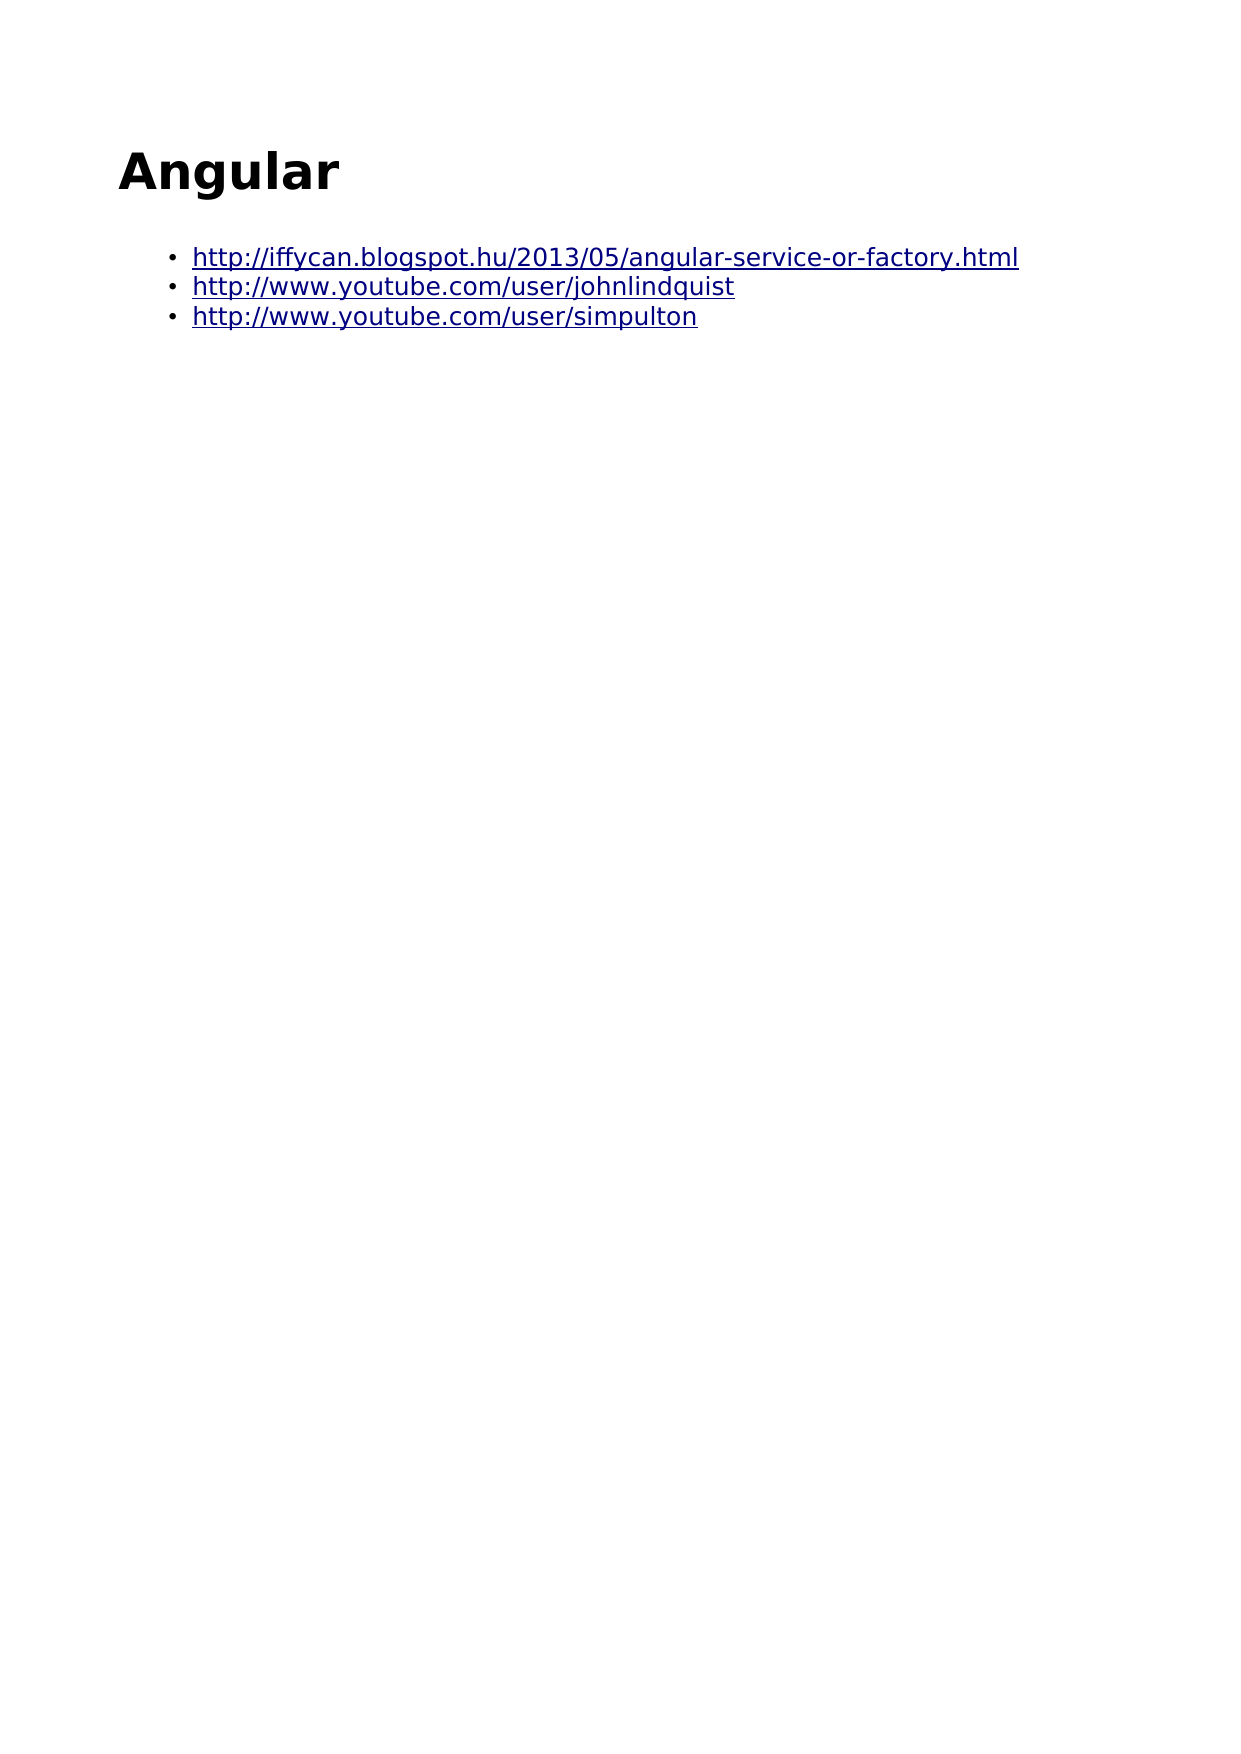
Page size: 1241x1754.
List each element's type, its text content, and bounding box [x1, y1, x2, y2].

list http://www.youtube.com/user/johnlindquist [177, 272, 1122, 302]
list http://iffycan.blogspot.hu/2013/05/angular-service-or-factory.html [177, 243, 1122, 272]
list http://www.youtube.com/user/simpulton [177, 302, 1122, 331]
subtitle Angular [118, 143, 1122, 201]
